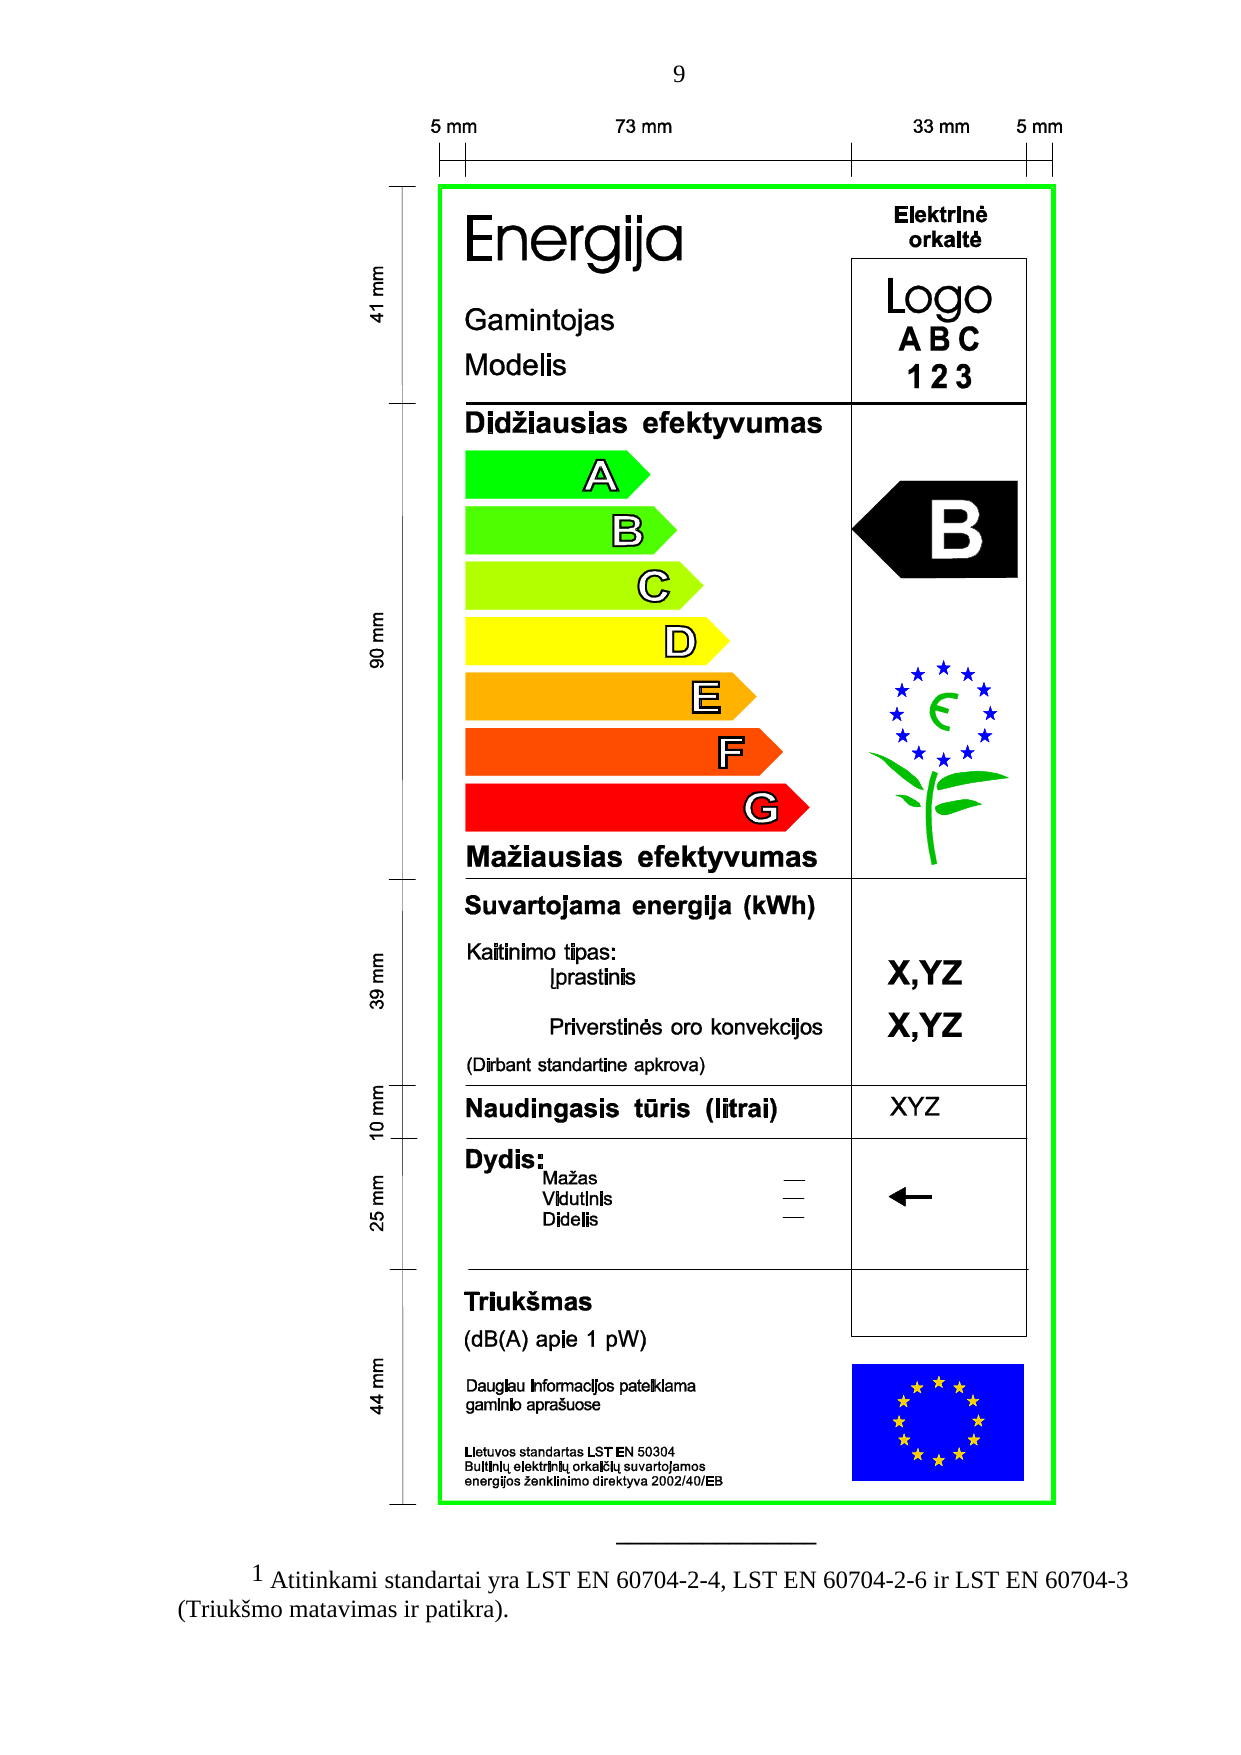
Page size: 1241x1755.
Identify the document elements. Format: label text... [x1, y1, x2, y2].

text ________________ [177, 1518, 1181, 1546]
text 1 Atitinkami standartai yra LST EN 60704-2-4, LST EN 60704-2-6 ir LST EN 60704-3 (Triukšmo matavimas ir patikra). [177, 1558, 1181, 1623]
